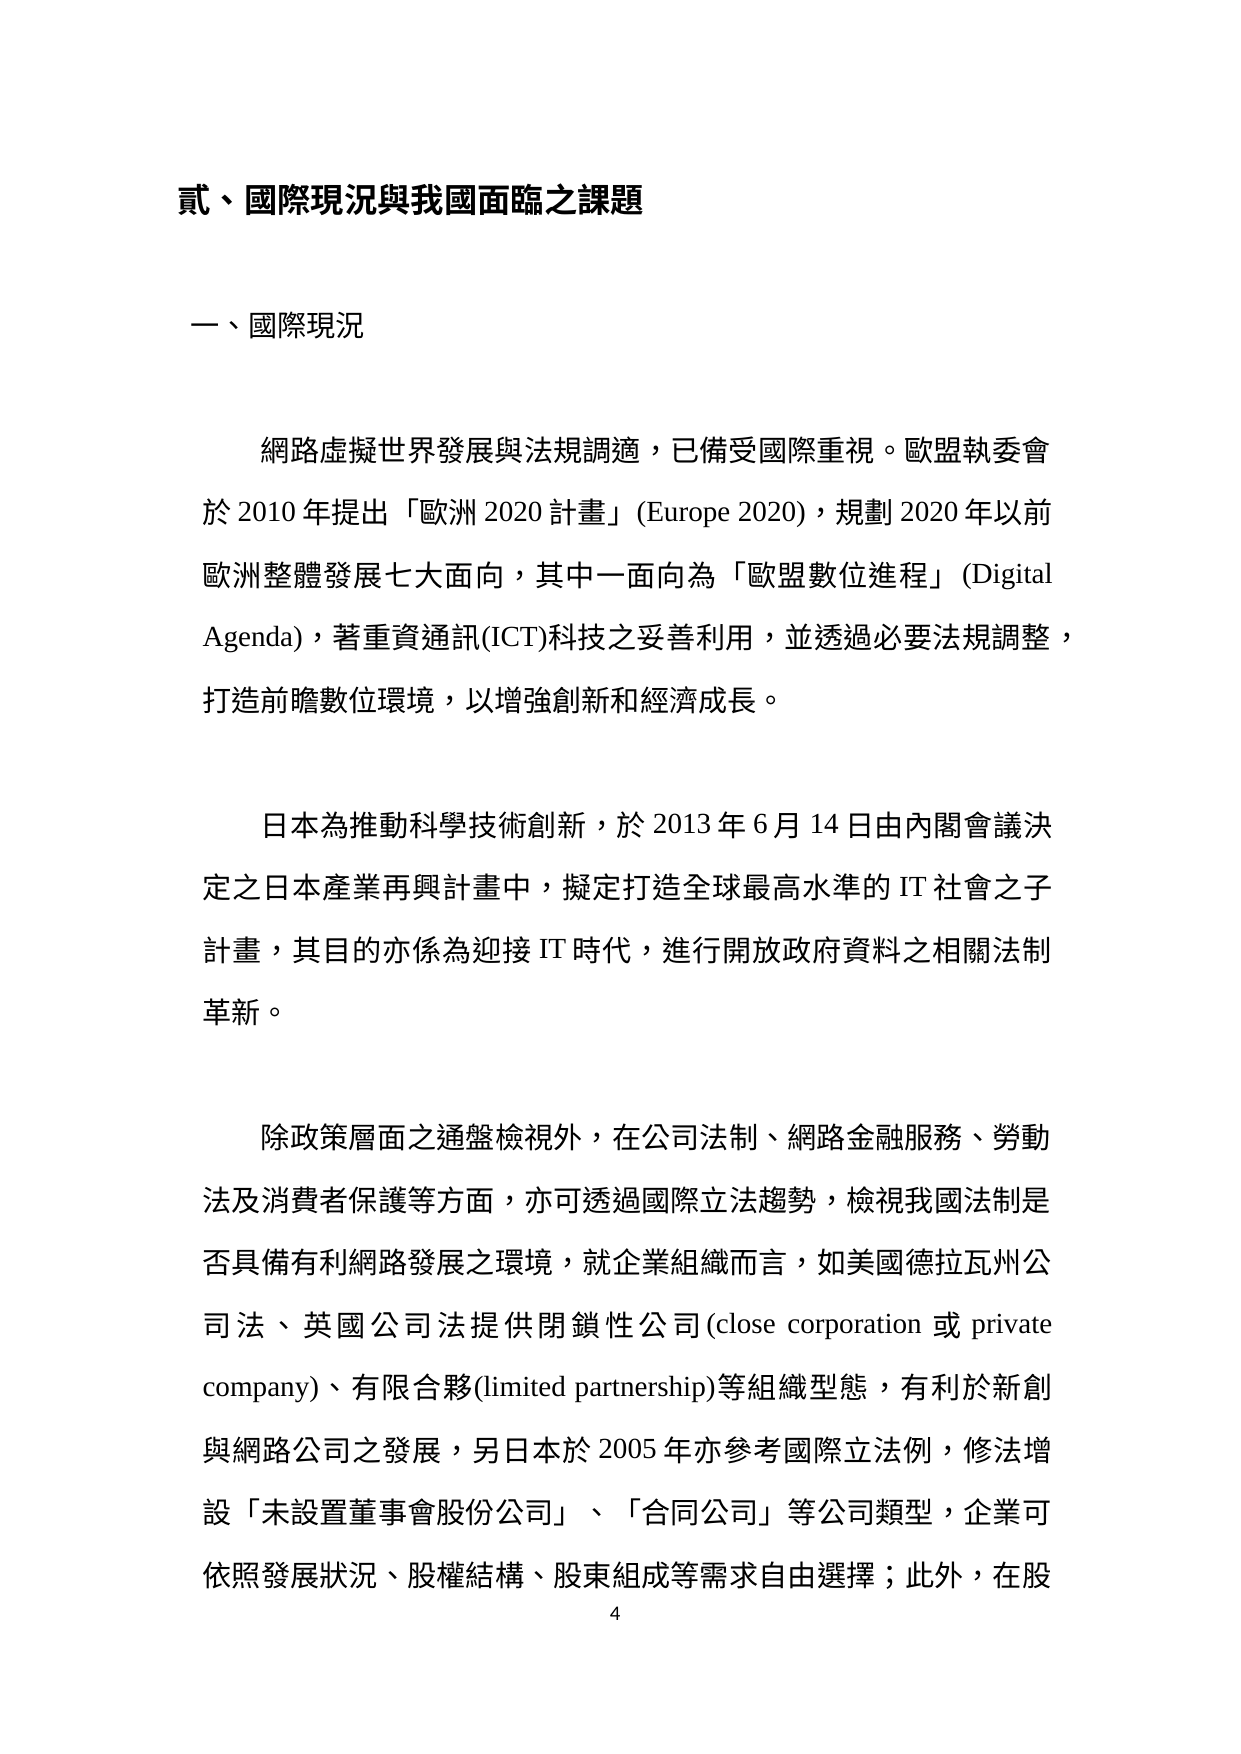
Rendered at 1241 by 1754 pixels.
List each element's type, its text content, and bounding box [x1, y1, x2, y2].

text 一、國際現況 [190, 282, 1052, 344]
subtitle 貳、國際現況與我國面臨之課題 [177, 157, 1052, 219]
text 網路虛擬世界發展與法規調適，已備受國際重視。歐盟執委會於2010年提出「歐洲2020計畫」((的場所已不再局意見之機會，將公民聲音納入公共政策之制訂過程，制111111111111111111111111111111111111111111111111111111111111111111111111111111111111111111111111Europe 2020)，規劃2020年以前歐洲整體發展七大面向，其中一面向為「歐盟數位進程」(Digital Agenda)，著重資通訊(ICT)科技之妥善利用，並透過必要法規調整，打造前瞻數位環境，以增強創新和經濟成長。 [202, 407, 1052, 719]
text 除政策層面之通盤檢視外，在公司法制、網路金融服務、勞動法及消費者保護等方面，亦可透過國際立法趨勢，檢視我國法制是否具備有利網路發展之環境，就企業組織而言，如美國德拉瓦州公司法、英國公司法提供閉鎖性公司(close corporation或private company)、有限合夥(limited partnership)等組織型態，有利於新創與網路公司之發展，另日本於2005年亦參考國際立法例，修法增設「未設置董事會股份公司」、「合同公司」等公司類型，企業可依照發展狀況、股權結構、股東組成等需求自由選擇；此外，在股 [202, 1094, 1052, 1594]
text 日本為推動科學技術創新，於2013年6月14日由內閣會議決定之日本產業再興計畫中，擬定打造全球最高水準的IT社會之子計畫，其目的亦係為迎接IT時代，進行開放政府資料之相關法制革新。 [202, 782, 1052, 1032]
